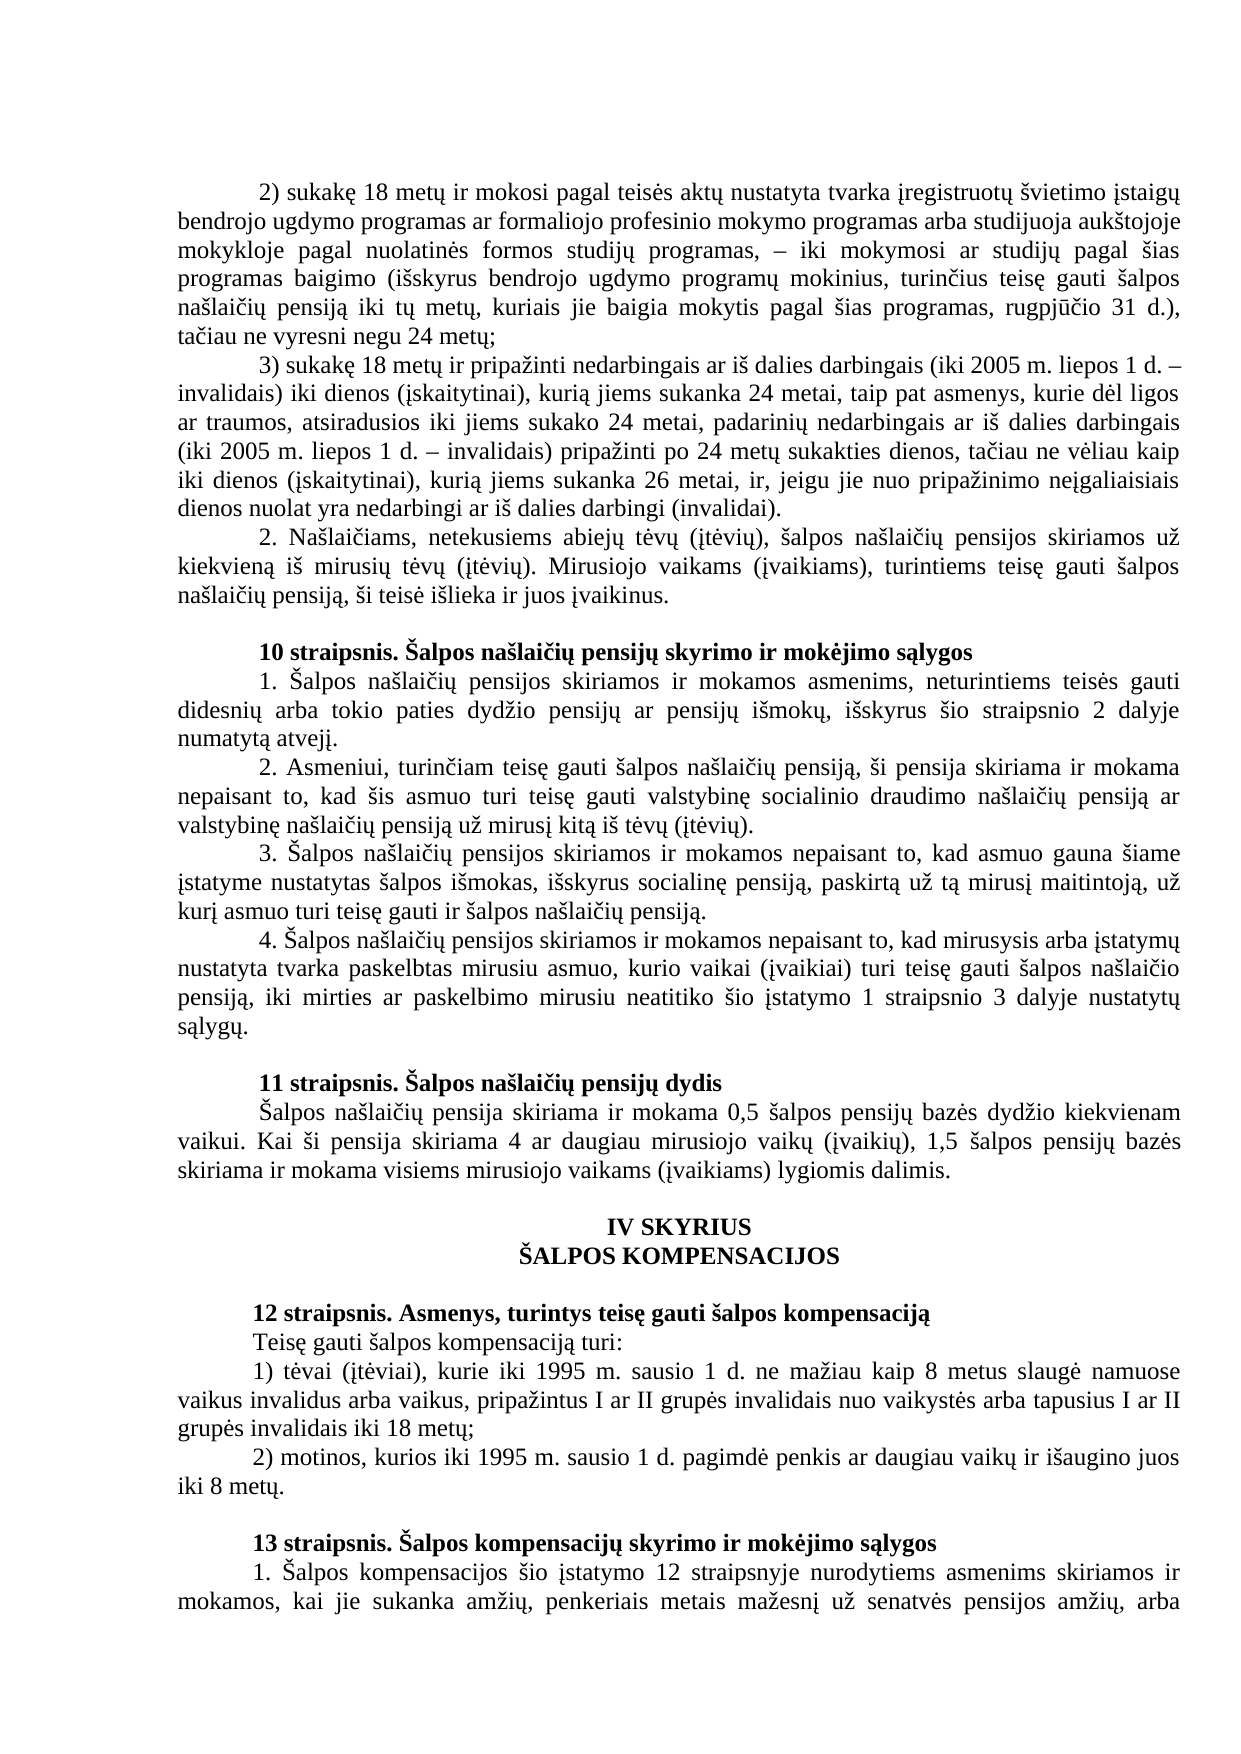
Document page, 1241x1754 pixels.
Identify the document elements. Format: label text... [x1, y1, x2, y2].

text 1. Šalpos kompensacijos šio įstatymo 12 straipsnyje nurodytiems asmenims skiriamos ir mokamos, kai jie sukanka amžių, penkeriais metais mažesnį už senatvės pensijos amžių, arba [177, 1557, 1181, 1615]
text 2. Asmeniui, turinčiam teisę gauti šalpos našlaičių pensiją, ši pensija skiriama ir mokama nepaisant to, kad šis asmuo turi teisę gauti valstybinę socialinio draudimo našlaičių pensiją ar valstybinę našlaičių pensiją už mirusį kitą iš tėvų (įtėvių). [177, 752, 1181, 838]
text ŠALPOS KOMPENSACIJOS [177, 1241, 1181, 1270]
text 2) motinos, kurios iki 1995 m. sausio 1 d. pagimdė penkis ar daugiau vaikų ir išaugino juos iki 8 metų. [177, 1442, 1181, 1500]
text 2) sukakę 18 metų ir mokosi pagal teisės aktų nustatyta tvarka įregistruotų švietimo įstaigų bendrojo ugdymo programas ar formaliojo profesinio mokymo programas arba studijuoja aukštojoje mokykloje pagal nuolatinės formos studijų programas, – iki mokymosi ar studijų pagal šias programas baigimo (išskyrus bendrojo ugdymo programų mokinius, turinčius teisę gauti šalpos našlaičių pensiją iki tų metų, kuriais jie baigia mokytis pagal šias programas, rugpjūčio 31 d.), tačiau ne vyresni negu 24 metų; [177, 177, 1181, 350]
text 11 straipsnis. Šalpos našlaičių pensijų dydis [177, 1068, 1181, 1097]
text 10 straipsnis. Šalpos našlaičių pensijų skyrimo ir mokėjimo sąlygos [177, 637, 1181, 666]
text 1) tėvai (įtėviai), kurie iki 1995 m. sausio 1 d. ne mažiau kaip 8 metus slaugė namuose vaikus invalidus arba vaikus, pripažintus I ar II grupės invalidais nuo vaikystės arba tapusius I ar II grupės invalidais iki 18 metų; [177, 1356, 1181, 1442]
text 2. Našlaičiams, netekusiems abiejų tėvų (įtėvių), šalpos našlaičių pensijos skiriamos už kiekvieną iš mirusių tėvų (įtėvių). Mirusiojo vaikams (įvaikiams), turintiems teisę gauti šalpos našlaičių pensiją, ši teisė išlieka ir juos įvaikinus. [177, 522, 1181, 608]
text 3. Šalpos našlaičių pensijos skiriamos ir mokamos nepaisant to, kad asmuo gauna šiame įstatyme nustatytas šalpos išmokas, išskyrus socialinę pensiją, paskirtą už tą mirusį maitintoją, už kurį asmuo turi teisę gauti ir šalpos našlaičių pensiją. [177, 838, 1181, 925]
text 1. Šalpos našlaičių pensijos skiriamos ir mokamos asmenims, neturintiems teisės gauti didesnių arba tokio paties dydžio pensijų ar pensijų išmokų, išskyrus šio straipsnio 2 dalyje numatytą atvejį. [177, 666, 1181, 752]
text 12 straipsnis. Asmenys, turintys teisę gauti šalpos kompensaciją [177, 1298, 1181, 1327]
text Šalpos našlaičių pensija skiriama ir mokama 0,5 šalpos pensijų bazės dydžio kiekvienam vaikui. Kai ši pensija skiriama 4 ar daugiau mirusiojo vaikų (įvaikių), 1,5 šalpos pensijų bazės skiriama ir mokama visiems mirusiojo vaikams (įvaikiams) lygiomis dalimis. [177, 1097, 1181, 1183]
text 13 straipsnis. Šalpos kompensacijų skyrimo ir mokėjimo sąlygos [177, 1528, 1181, 1557]
text 3) sukakę 18 metų ir pripažinti nedarbingais ar iš dalies darbingais (iki 2005 m. liepos 1 d. – invalidais) iki dienos (įskaitytinai), kurią jiems sukanka 24 metai, taip pat asmenys, kurie dėl ligos ar traumos, atsiradusios iki jiems sukako 24 metai, padarinių nedarbingais ar iš dalies darbingais (iki 2005 m. liepos 1 d. – invalidais) pripažinti po 24 metų sukakties dienos, tačiau ne vėliau kaip iki dienos (įskaitytinai), kurią jiems sukanka 26 metai, ir, jeigu jie nuo pripažinimo neįgaliaisiais dienos nuolat yra nedarbingi ar iš dalies darbingi (invalidai). [177, 350, 1181, 522]
text IV SKYRIUS [177, 1212, 1181, 1241]
text 4. Šalpos našlaičių pensijos skiriamos ir mokamos nepaisant to, kad mirusysis arba įstatymų nustatyta tvarka paskelbtas mirusiu asmuo, kurio vaikai (įvaikiai) turi teisę gauti šalpos našlaičio pensiją, iki mirties ar paskelbimo mirusiu neatitiko šio įstatymo 1 straipsnio 3 dalyje nustatytų sąlygų. [177, 925, 1181, 1040]
text Teisę gauti šalpos kompensaciją turi: [177, 1327, 1181, 1356]
